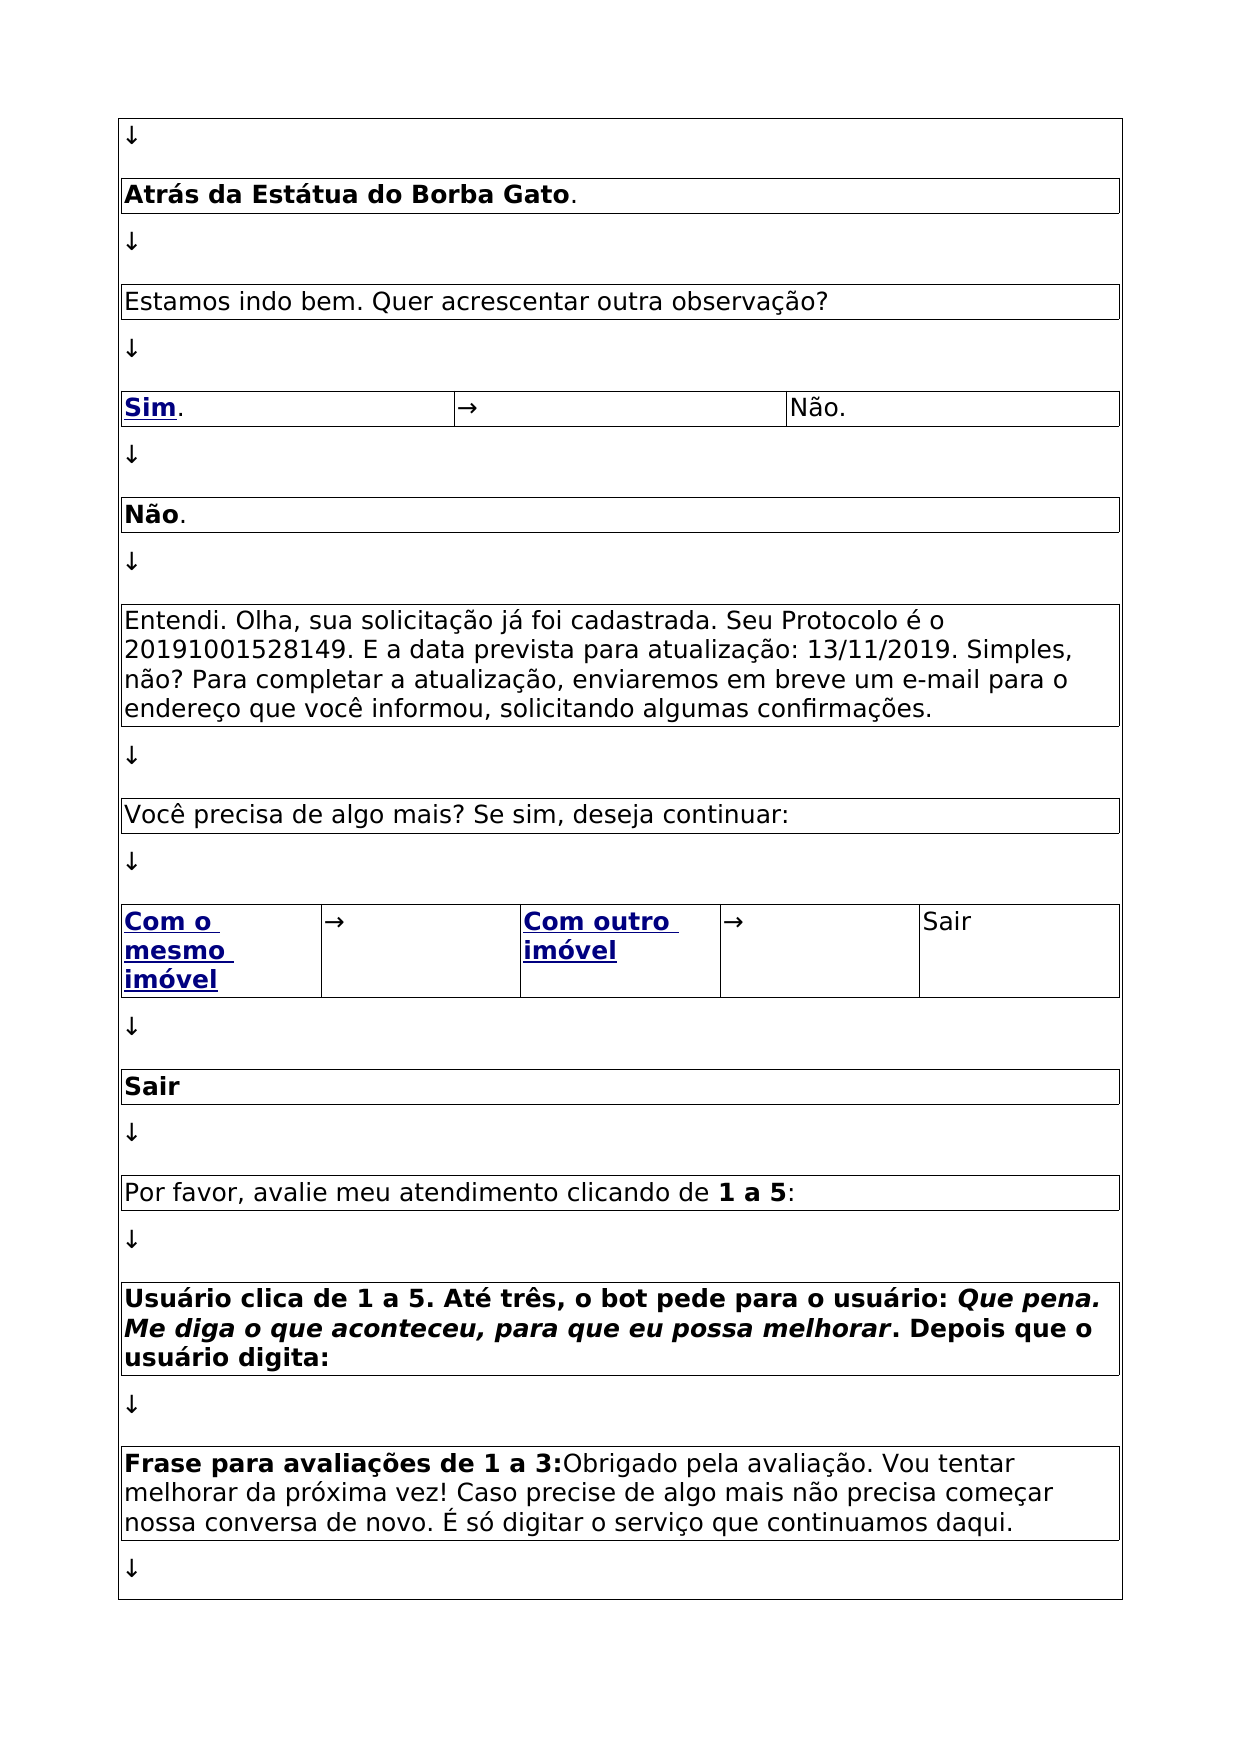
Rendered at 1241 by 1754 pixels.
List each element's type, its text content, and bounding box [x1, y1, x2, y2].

table_header Estamos indo bem. Quer acrescentar outra observação? [122, 285, 1119, 319]
table_header Por favor, avalie meu atendimento clicando de 1 a 5: [122, 1176, 1119, 1210]
table_header Usuário clica de 1 a 5. Até três, o bot pede para o usuário: Que pena. Me diga o que aconteceu, para que eu possa melhorar. Depois que o usuário digita: [122, 1283, 1119, 1375]
table_header → [721, 905, 919, 997]
table_header Sair [122, 1070, 1119, 1104]
table_header → [322, 905, 520, 997]
table_header Atrás da Estátua do Borba Gato. [122, 179, 1119, 213]
table_header ↓ ↓ ↓ ↓ ↓ ↓ ↓ ↓ ↓ ↓ ↓ ↓ [119, 119, 1122, 1599]
table_header → [455, 392, 786, 426]
table_header Com o mesmo imóvel [122, 905, 321, 997]
table_header Sair [920, 905, 1119, 997]
table_header Com outro imóvel [521, 905, 720, 997]
table_header Não. [122, 498, 1119, 532]
table_header Entendi. Olha, sua solicitação já foi cadastrada. Seu Protocolo é o 20191001528149. E a data prevista para atualização: 13/11/2019. Simples, não? Para completar a atualização, enviaremos em breve um e-mail para o endereço que você informou, solicitando algumas confirmações. [122, 605, 1119, 726]
table_header Sim. [122, 392, 454, 426]
table_header Você precisa de algo mais? Se sim, deseja continuar: [122, 799, 1119, 832]
table_header Frase para avaliações de 1 a 3:Obrigado pela avaliação. Vou tentar melhorar da próxima vez! Caso precise de algo mais não precisa começar nossa conversa de novo. É só digitar o serviço que continuamos daqui. [122, 1447, 1119, 1540]
table_header Não. [787, 392, 1119, 426]
